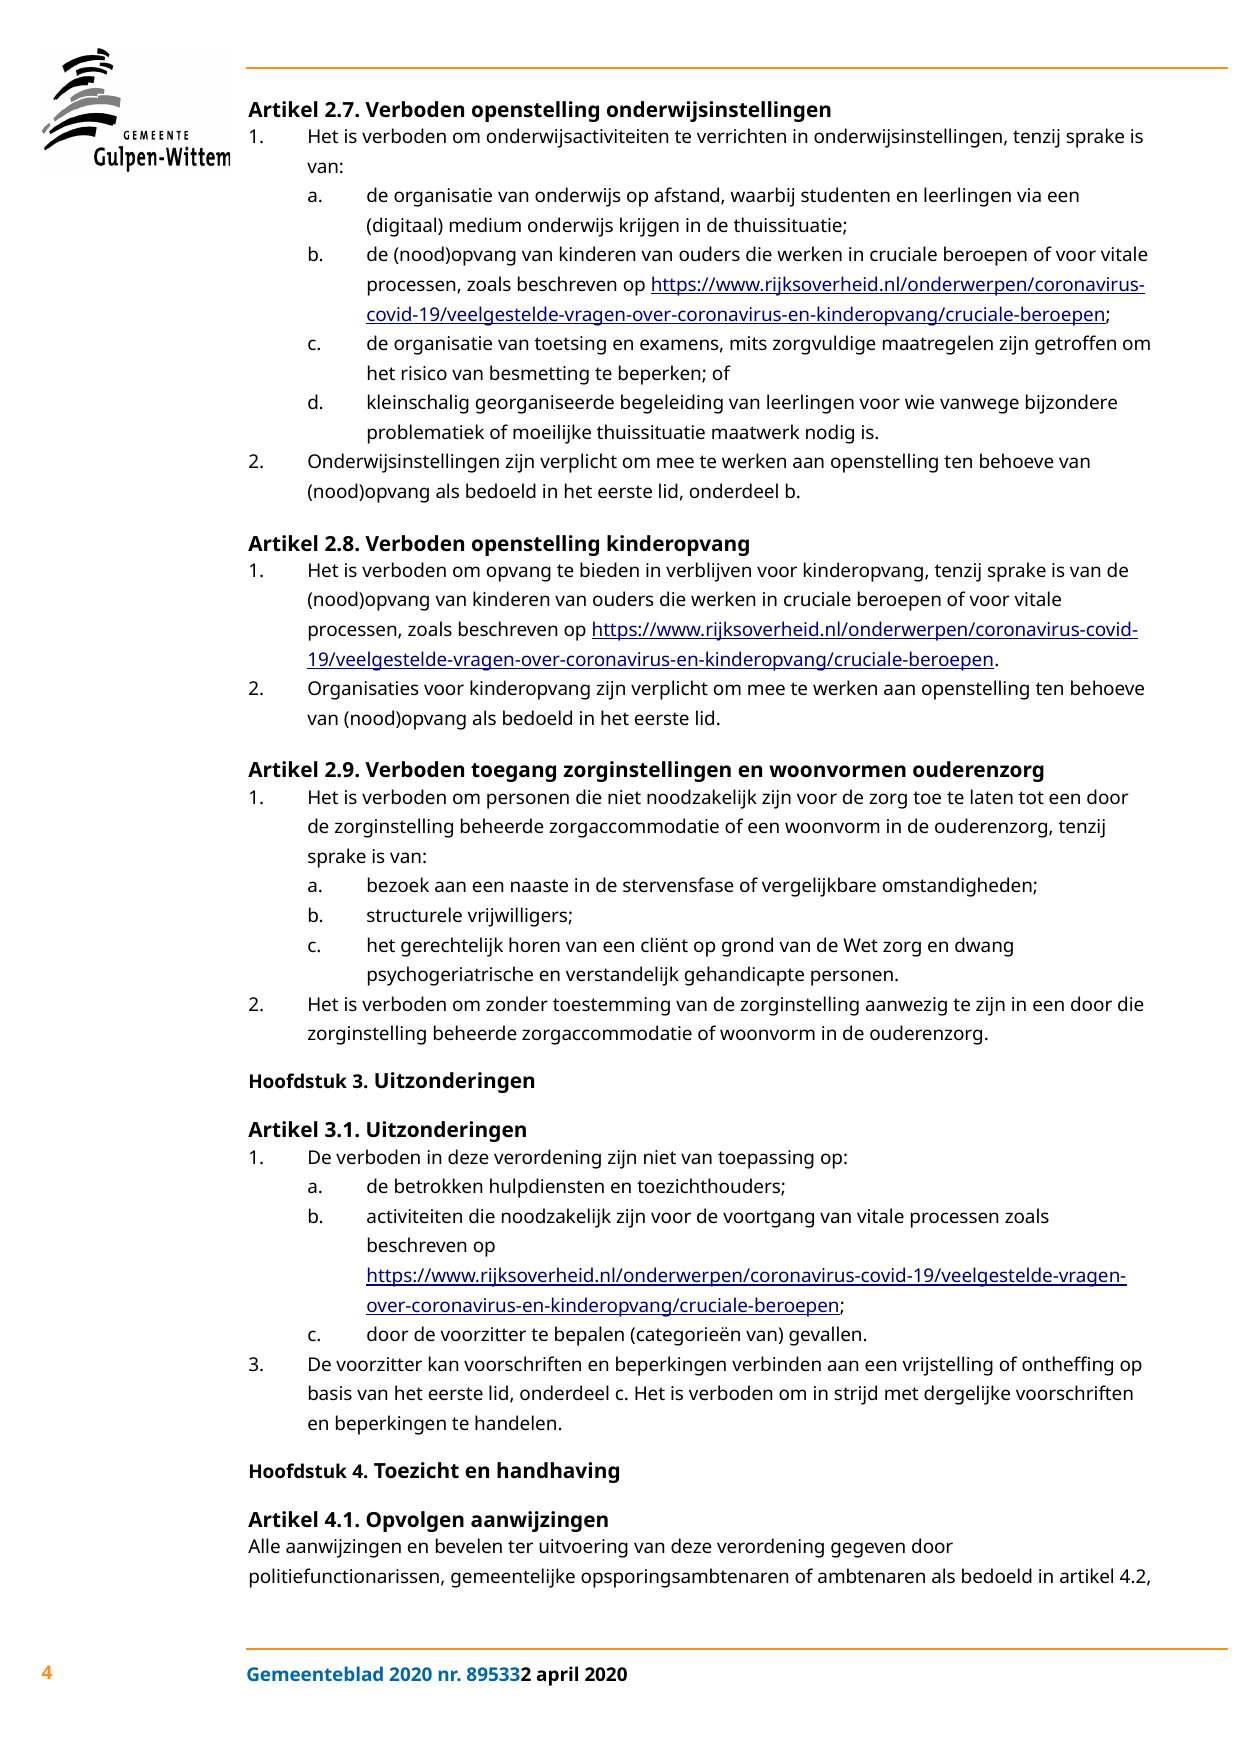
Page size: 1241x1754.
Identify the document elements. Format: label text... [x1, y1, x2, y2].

text Artikel 2.9. Verboden toegang zorginstellingen en woonvormen ouderenzorg [248, 755, 1152, 784]
text Alle aanwijzingen en bevelen ter uitvoering van deze verordening gegeven door politiefunctionarissen, gemeentelijke opsporingsambtenaren of ambtenaren als bedoeld in artikel 4.2, [248, 1533, 1152, 1589]
list Het is verboden om opvang te bieden in verblijven voor kinderopvang, tenzij sprake is van de (nood)opvang van kinderen van ouders die werken in cruciale beroepen of voor vitale processen, zoals beschreven op https://www.rijksoverheid.nl/onderwerpen/coronavirus-covid-19/veelgestelde-vragen-over-coronavirus-en-kinderopvang/cruciale-beroepen. [248, 557, 1152, 672]
list bezoek aan een naaste in de stervensfase of vergelijkbare omstandigheden; [307, 873, 1152, 898]
list De voorzitter kan voorschriften en beperkingen verbinden aan een vrijstelling of ontheffing op basis van het eerste lid, onderdeel c. Het is verboden om in strijd met dergelijke voorschriften en beperkingen te handelen. [248, 1351, 1152, 1436]
text Hoofdstuk 3. Uitzonderingen [248, 1066, 1152, 1094]
list De verboden in deze verordening zijn niet van toepassing op: [248, 1144, 1152, 1169]
list de (nood)opvang van kinderen van ouders die werken in cruciale beroepen of voor vitale processen, zoals beschreven op https://www.rijksoverheid.nl/onderwerpen/coronavirus-covid-19/veelgestelde-vragen-over-coronavirus-en-kinderopvang/cruciale-beroepen; [307, 242, 1152, 326]
text Artikel 3.1. Uitzonderingen [248, 1115, 1152, 1144]
list Onderwijsinstellingen zijn verplicht om mee te werken aan openstelling ten behoeve van (nood)opvang als bedoeld in het eerste lid, onderdeel b. [248, 449, 1152, 504]
picture [41, 47, 231, 172]
text Artikel 2.8. Verboden openstelling kinderopvang [248, 529, 1152, 557]
list activiteiten die noodzakelijk zijn voor de voortgang van vitale processen zoals beschreven op https://www.rijksoverheid.nl/onderwerpen/coronavirus-covid-19/veelgestelde-vragen-over-coronavirus-en-kinderopvang/cruciale-beroepen; [307, 1203, 1152, 1317]
list kleinschalig georganiseerde begeleiding van leerlingen voor wie vanwege bijzondere problematiek of moeilijke thuissituatie maatwerk nodig is. [307, 389, 1152, 445]
list de organisatie van onderwijs op afstand, waarbij studenten en leerlingen via een (digitaal) medium onderwijs krijgen in de thuissituatie; [307, 182, 1152, 238]
list Organisaties voor kinderopvang zijn verplicht om mee te werken aan openstelling ten behoeve van (nood)opvang als bedoeld in het eerste lid. [248, 675, 1152, 731]
text Hoofdstuk 4. Toezicht en handhaving [248, 1456, 1152, 1484]
list de organisatie van toetsing en examens, mits zorgvuldige maatregelen zijn getroffen om het risico van besmetting te beperken; of [307, 330, 1152, 386]
list Het is verboden om onderwijsactiviteiten te verrichten in onderwijsinstellingen, tenzij sprake is van: [248, 123, 1152, 178]
text Artikel 2.7. Verboden openstelling onderwijsinstellingen [248, 95, 1152, 123]
list Het is verboden om personen die niet noodzakelijk zijn voor de zorg toe te laten tot een door de zorginstelling beheerde zorgaccommodatie of een woonvorm in de ouderenzorg, tenzij sprake is van: [248, 784, 1152, 869]
text Artikel 4.1. Opvolgen aanwijzingen [248, 1505, 1152, 1533]
list Het is verboden om zonder toestemming van de zorginstelling aanwezig te zijn in een door die zorginstelling beheerde zorgaccommodatie of woonvorm in de ouderenzorg. [248, 991, 1152, 1046]
list door de voorzitter te bepalen (categorieën van) gevallen. [307, 1321, 1152, 1347]
list de betrokken hulpdiensten en toezichthouders; [307, 1173, 1152, 1199]
list het gerechtelijk horen van een cliënt op grond van de Wet zorg en dwang psychogeriatrische en verstandelijk gehandicapte personen. [307, 932, 1152, 987]
list structurele vrijwilligers; [307, 902, 1152, 928]
